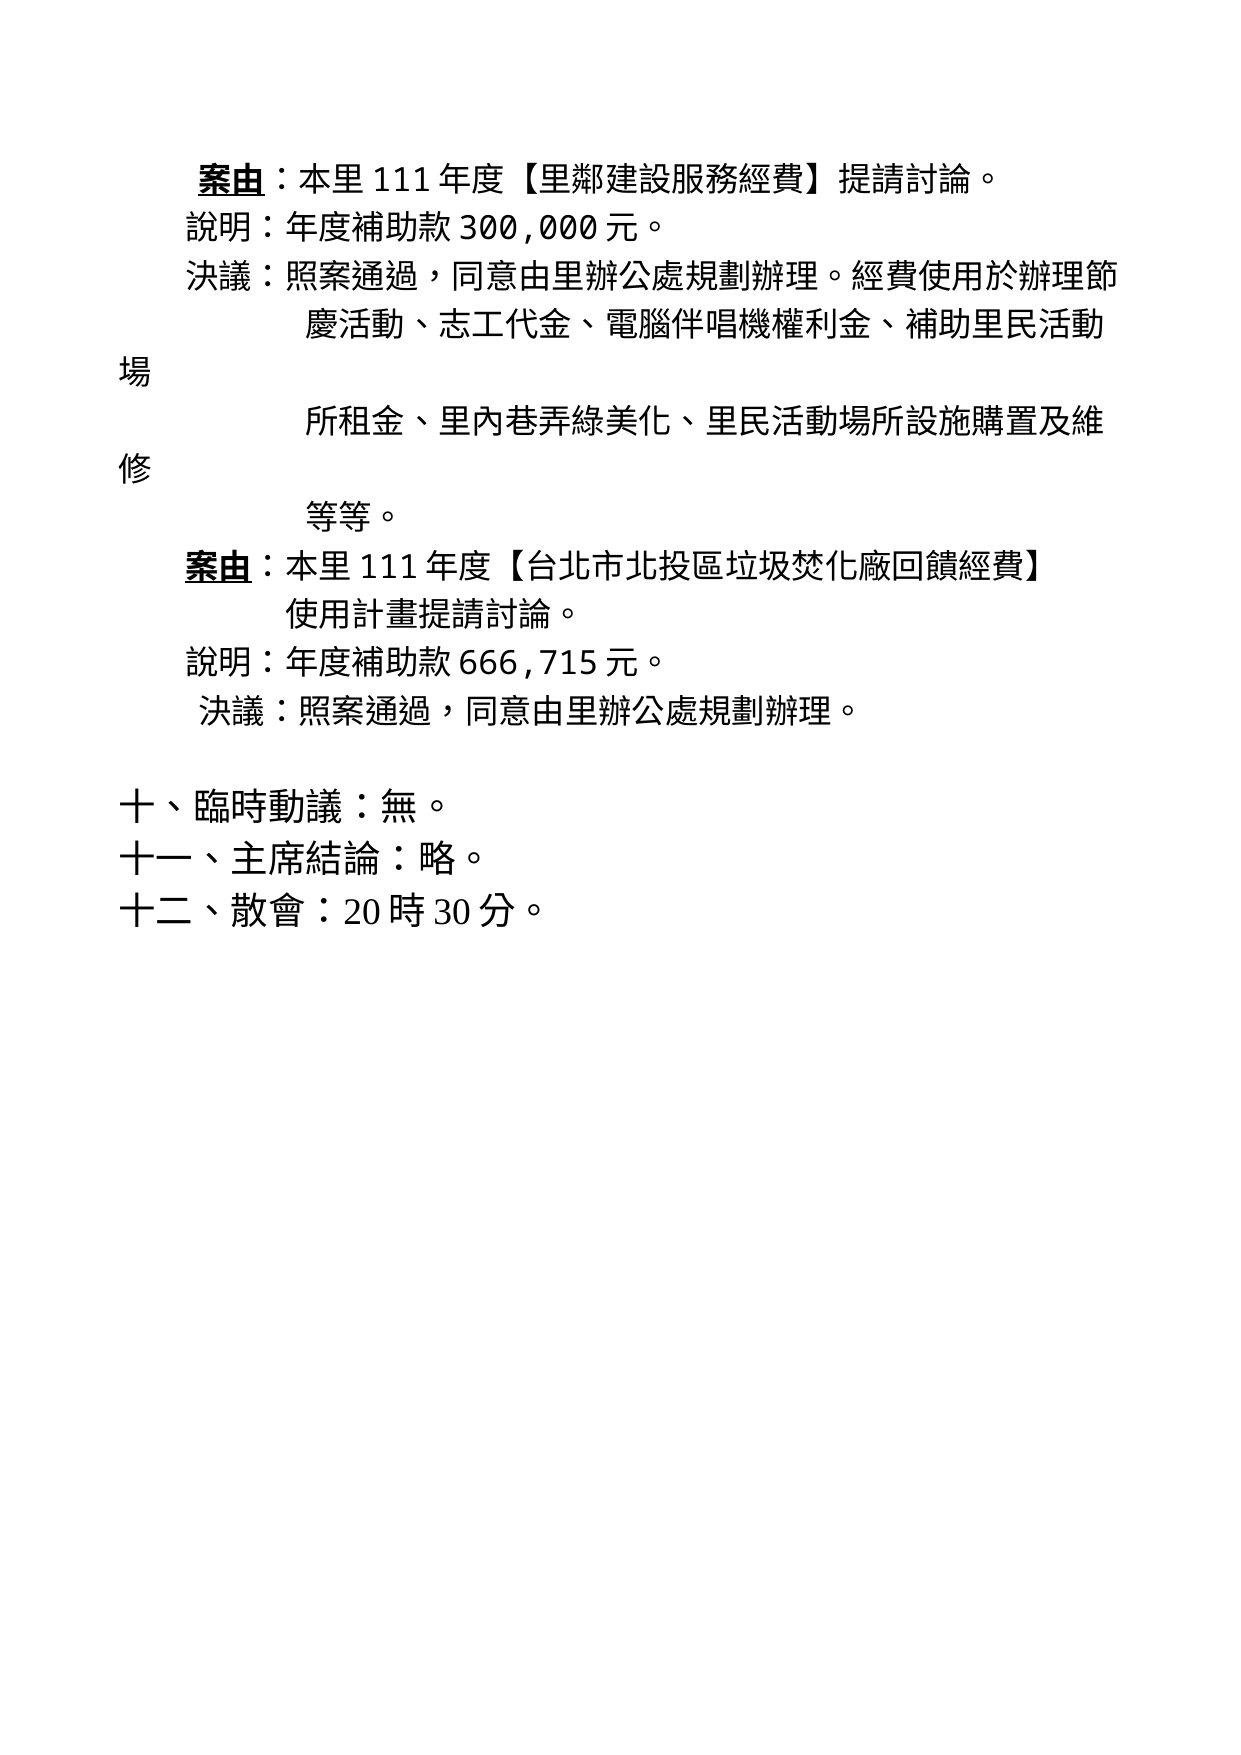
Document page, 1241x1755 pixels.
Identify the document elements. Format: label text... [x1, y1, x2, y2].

text 等等。 [118, 491, 1122, 539]
text 慶活動、志工代金、電腦伴唱機權利金、補助里民活動場 [118, 298, 1122, 394]
text 案由：本里111年度【台北市北投區垃圾焚化廠回饋經費】 [118, 539, 1122, 588]
text 決議：照案通過，同意由里辦公處規劃辦理。 [118, 684, 1122, 733]
text 使用計畫提請討論。 [118, 588, 1122, 636]
text 所租金、里內巷弄綠美化、里民活動場所設施購置及維修 [118, 394, 1122, 491]
text 十二、散會：20時30分。 [118, 883, 1122, 935]
text 說明：年度補助款300,000元。 [118, 201, 1122, 249]
text 說明：年度補助款666,715元。 [118, 636, 1122, 684]
text 決議：照案通過，同意由里辦公處規劃辦理。經費使用於辦理節 [118, 249, 1122, 298]
text 十、臨時動議：無。 [118, 778, 1122, 831]
text 案由：本里111年度【里鄰建設服務經費】提請討論。 [118, 153, 1122, 201]
text 十一、主席結論：略。 [118, 831, 1122, 883]
